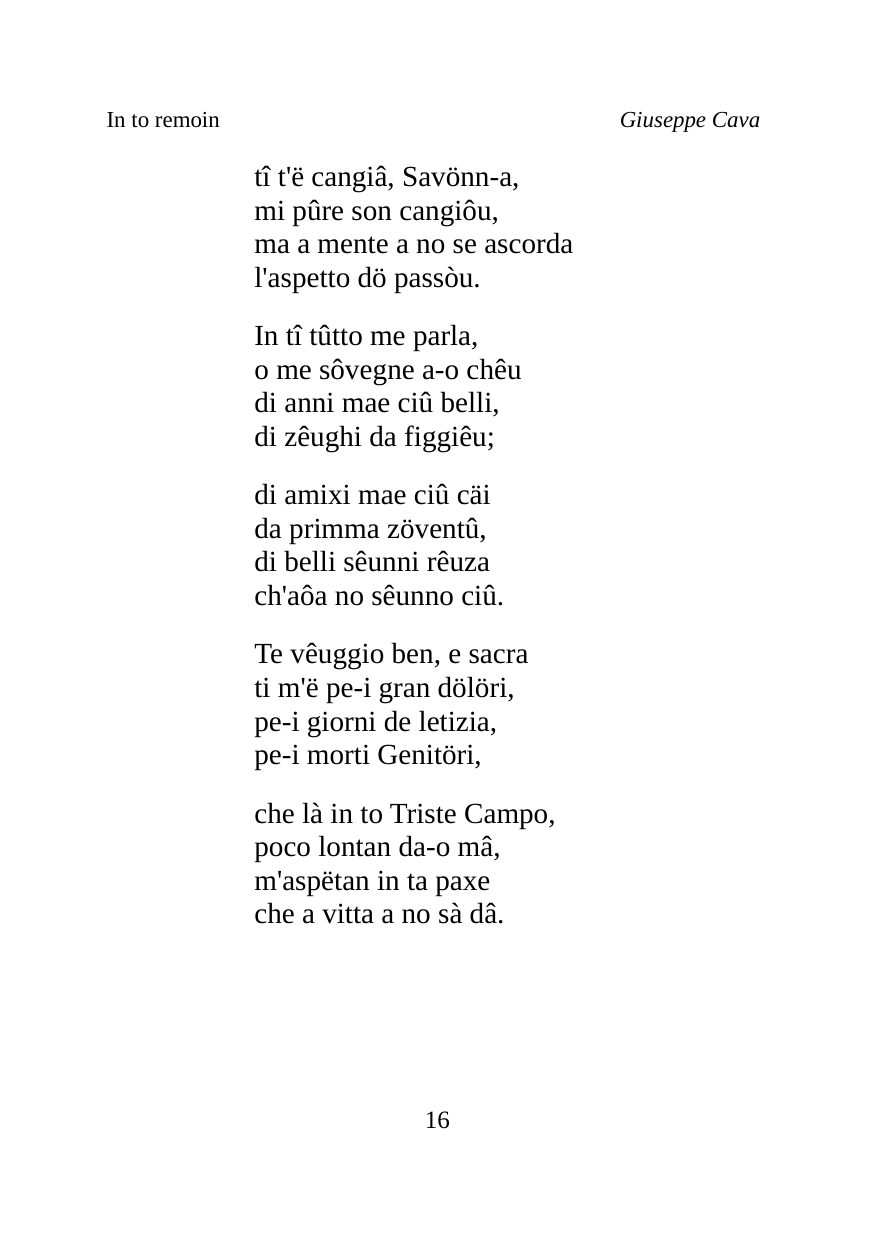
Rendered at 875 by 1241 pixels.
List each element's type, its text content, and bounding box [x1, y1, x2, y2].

text Te vêuggio ben, e sacra ti m'ë pe-i gran dölöri, pe-i giorni de letizia, pe-i morti Genitöri, [254, 637, 768, 771]
text tî t'ë cangiâ, Savönn-a, mi pûre son cangiôu, ma a mente a no se ascorda l'aspetto dö passòu. [254, 159, 768, 293]
text di amixi mae ciû cäi da primma zöventû, di belli sêunni rêuza ch'aôa no sêunno ciû. [254, 477, 768, 612]
text che là in to Triste Campo, poco lontan da-o mâ, m'aspëtan in ta paxe che a vitta a no sà dâ. [254, 796, 768, 930]
text In tî tûtto me parla, o me sôvegne a-o chêu di anni mae ciû belli, di zêughi da figgiêu; [254, 318, 768, 452]
